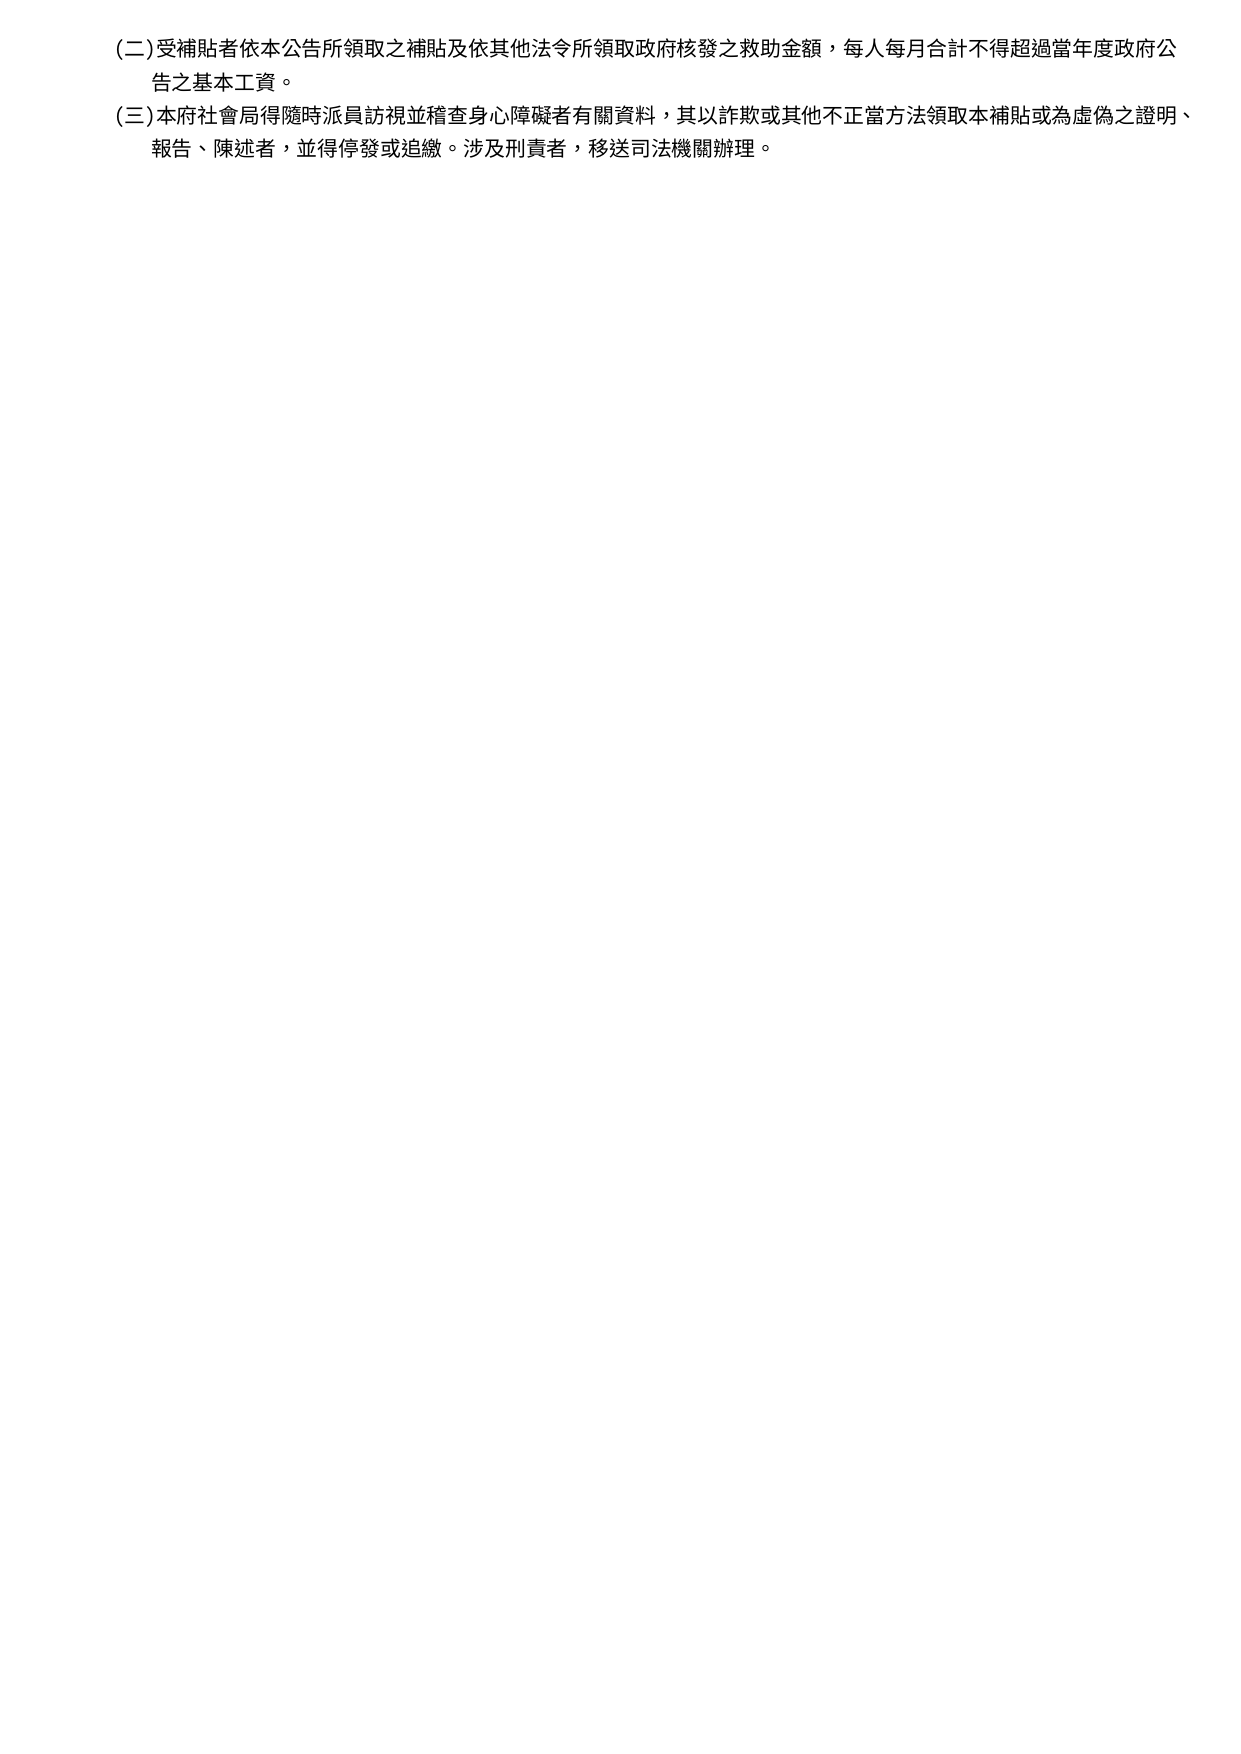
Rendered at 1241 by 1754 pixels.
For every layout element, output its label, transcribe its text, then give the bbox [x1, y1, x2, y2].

text (三)本府社會局得隨時派員訪視並稽查身心障礙者有關資料，其以詐欺或其他不正當方法領取本補貼或為虛偽之證明、報告、陳述者，並得停發或追繳。涉及刑責者，移送司法機關辦理。 [114, 96, 1193, 163]
text (二)受補貼者依本公告所領取之補貼及依其他法令所領取政府核發之救助金額，每人每月合計不得超過當年度政府公告之基本工資。 [114, 29, 1193, 96]
